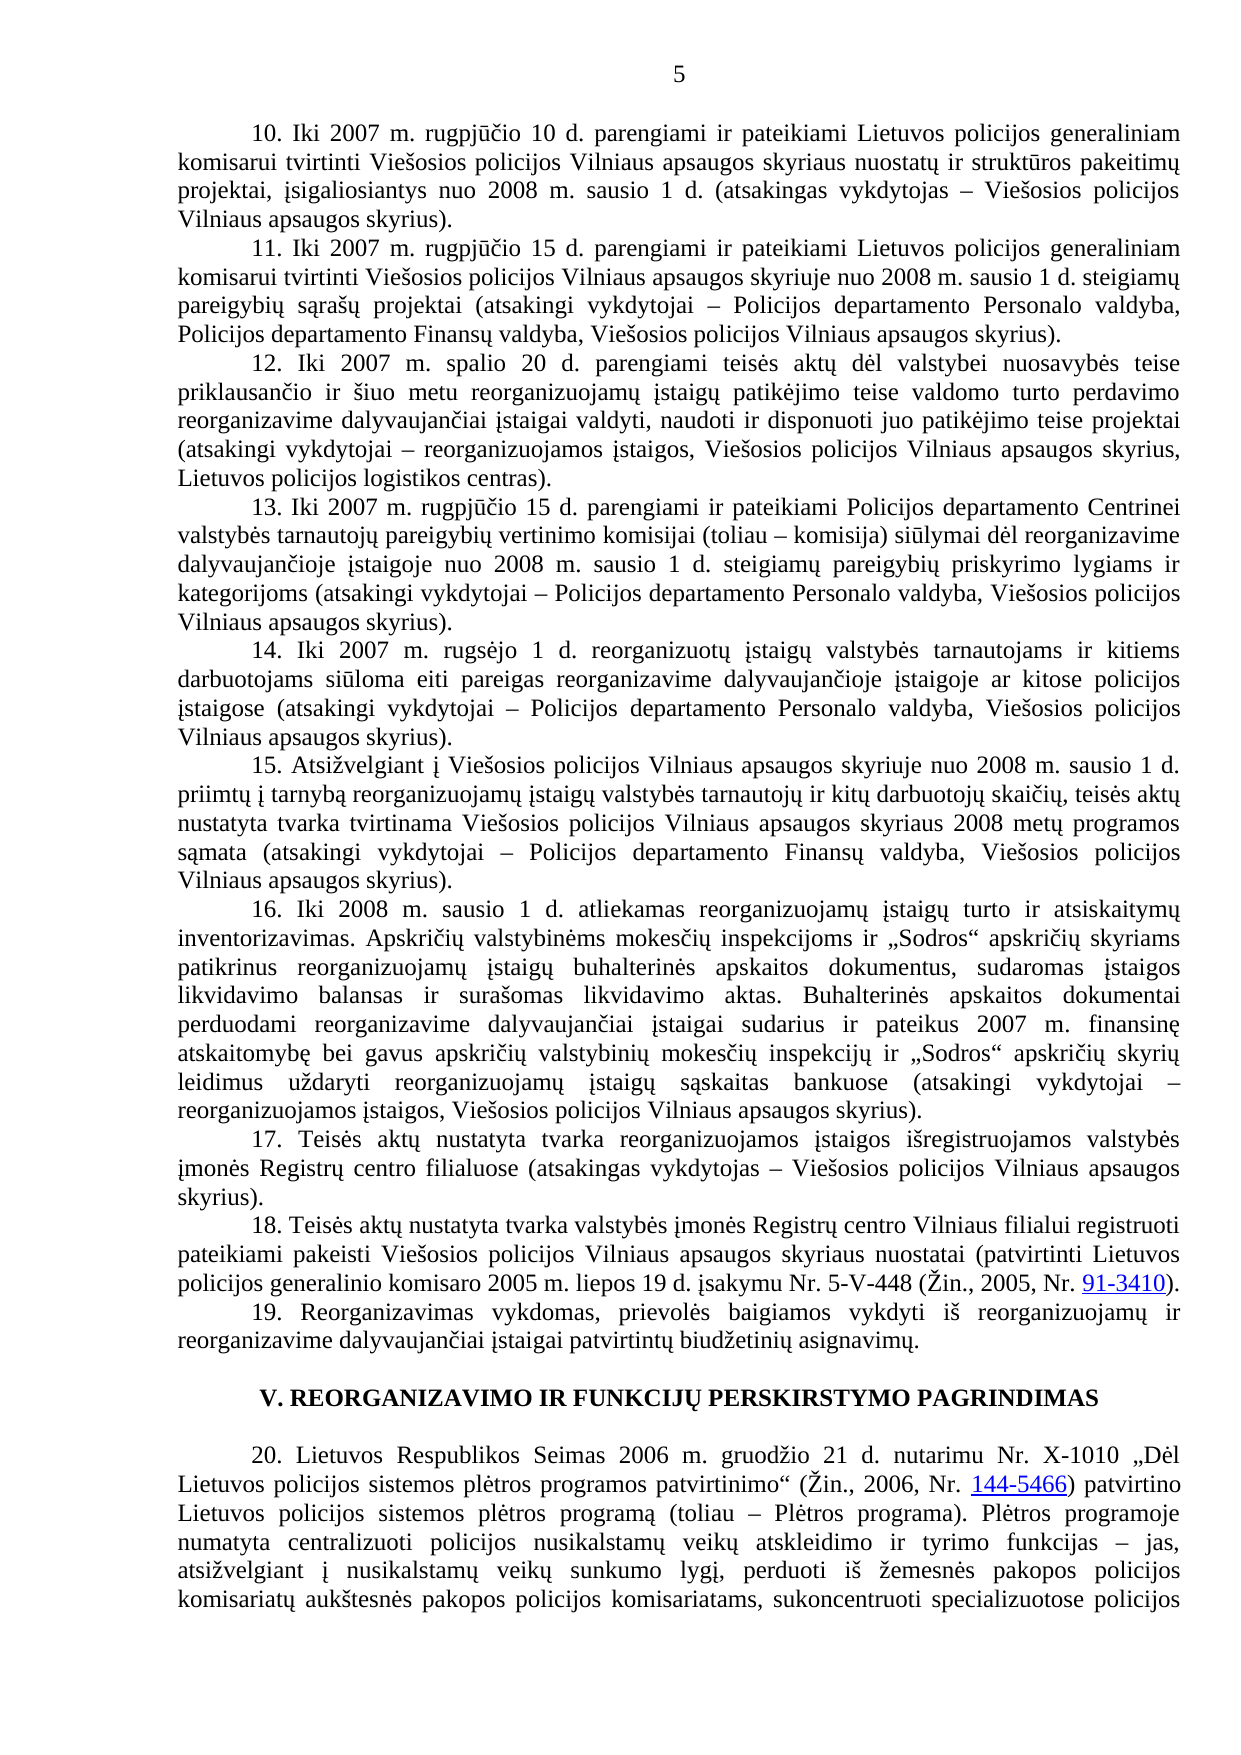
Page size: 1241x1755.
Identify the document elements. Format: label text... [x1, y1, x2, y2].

text 15. Atsižvelgiant į Viešosios policijos Vilniaus apsaugos skyriuje nuo 2008 m. sausio 1 d. priimtų į tarnybą reorganizuojamų įstaigų valstybės tarnautojų ir kitų darbuotojų skaičių, teisės aktų nustatyta tvarka tvirtinama Viešosios policijos Vilniaus apsaugos skyriaus 2008 metų programos sąmata (atsakingi vykdytojai – Policijos departamento Finansų valdyba, Viešosios policijos Vilniaus apsaugos skyrius). [177, 751, 1181, 894]
text 10. Iki 2007 m. rugpjūčio 10 d. parengiami ir pateikiami Lietuvos policijos generaliniam komisarui tvirtinti Viešosios policijos Vilniaus apsaugos skyriaus nuostatų ir struktūros pakeitimų projektai, įsigaliosiantys nuo 2008 m. sausio 1 d. (atsakingas vykdytojas – Viešosios policijos Vilniaus apsaugos skyrius). [177, 118, 1181, 233]
text 19. Reorganizavimas vykdomas, prievolės baigiamos vykdyti iš reorganizuojamų ir reorganizavime dalyvaujančiai įstaigai patvirtintų biudžetinių asignavimų. [177, 1297, 1181, 1354]
text 14. Iki 2007 m. rugsėjo 1 d. reorganizuotų įstaigų valstybės tarnautojams ir kitiems darbuotojams siūloma eiti pareigas reorganizavime dalyvaujančioje įstaigoje ar kitose policijos įstaigose (atsakingi vykdytojai – Policijos departamento Personalo valdyba, Viešosios policijos Vilniaus apsaugos skyrius). [177, 636, 1181, 751]
text V. REORGANIZAVIMO IR FUNKCIJŲ PERSKIRSTYMO PAGRINDIMAS [177, 1383, 1181, 1412]
text 18. Teisės aktų nustatyta tvarka valstybės įmonės Registrų centro Vilniaus filialui registruoti pateikiami pakeisti Viešosios policijos Vilniaus apsaugos skyriaus nuostatai (patvirtinti Lietuvos policijos generalinio komisaro 2005 m. liepos 19 d. įsakymu Nr. 5-V-448 (Žin., 2005, Nr. 91-3410). [177, 1211, 1181, 1297]
text 11. Iki 2007 m. rugpjūčio 15 d. parengiami ir pateikiami Lietuvos policijos generaliniam komisarui tvirtinti Viešosios policijos Vilniaus apsaugos skyriuje nuo 2008 m. sausio 1 d. steigiamų pareigybių sąrašų projektai (atsakingi vykdytojai – Policijos departamento Personalo valdyba, Policijos departamento Finansų valdyba, Viešosios policijos Vilniaus apsaugos skyrius). [177, 233, 1181, 348]
text 20. Lietuvos Respublikos Seimas 2006 m. gruodžio 21 d. nutarimu Nr. X-1010 „Dėl Lietuvos policijos sistemos plėtros programos patvirtinimo“ (Žin., 2006, Nr. 144-5466) patvirtino Lietuvos policijos sistemos plėtros programą (toliau – Plėtros programa). Plėtros programoje numatyta centralizuoti policijos nusikalstamų veikų atskleidimo ir tyrimo funkcijas – jas, atsižvelgiant į nusikalstamų veikų sunkumo lygį, perduoti iš žemesnės pakopos policijos komisariatų aukštesnės pakopos policijos komisariatams, sukoncentruoti specializuotose policijos [177, 1441, 1181, 1613]
text 13. Iki 2007 m. rugpjūčio 15 d. parengiami ir pateikiami Policijos departamento Centrinei valstybės tarnautojų pareigybių vertinimo komisijai (toliau – komisija) siūlymai dėl reorganizavime dalyvaujančioje įstaigoje nuo 2008 m. sausio 1 d. steigiamų pareigybių priskyrimo lygiams ir kategorijoms (atsakingi vykdytojai – Policijos departamento Personalo valdyba, Viešosios policijos Vilniaus apsaugos skyrius). [177, 492, 1181, 636]
text 12. Iki 2007 m. spalio 20 d. parengiami teisės aktų dėl valstybei nuosavybės teise priklausančio ir šiuo metu reorganizuojamų įstaigų patikėjimo teise valdomo turto perdavimo reorganizavime dalyvaujančiai įstaigai valdyti, naudoti ir disponuoti juo patikėjimo teise projektai (atsakingi vykdytojai – reorganizuojamos įstaigos, Viešosios policijos Vilniaus apsaugos skyrius, Lietuvos policijos logistikos centras). [177, 348, 1181, 492]
text 16. Iki 2008 m. sausio 1 d. atliekamas reorganizuojamų įstaigų turto ir atsiskaitymų inventorizavimas. Apskričių valstybinėms mokesčių inspekcijoms ir „Sodros“ apskričių skyriams patikrinus reorganizuojamų įstaigų buhalterinės apskaitos dokumentus, sudaromas įstaigos likvidavimo balansas ir surašomas likvidavimo aktas. Buhalterinės apskaitos dokumentai perduodami reorganizavime dalyvaujančiai įstaigai sudarius ir pateikus 2007 m. finansinę atskaitomybę bei gavus apskričių valstybinių mokesčių inspekcijų ir „Sodros“ apskričių skyrių leidimus uždaryti reorganizuojamų įstaigų sąskaitas bankuose (atsakingi vykdytojai – reorganizuojamos įstaigos, Viešosios policijos Vilniaus apsaugos skyrius). [177, 894, 1181, 1124]
text 17. Teisės aktų nustatyta tvarka reorganizuojamos įstaigos išregistruojamos valstybės įmonės Registrų centro filialuose (atsakingas vykdytojas – Viešosios policijos Vilniaus apsaugos skyrius). [177, 1124, 1181, 1211]
